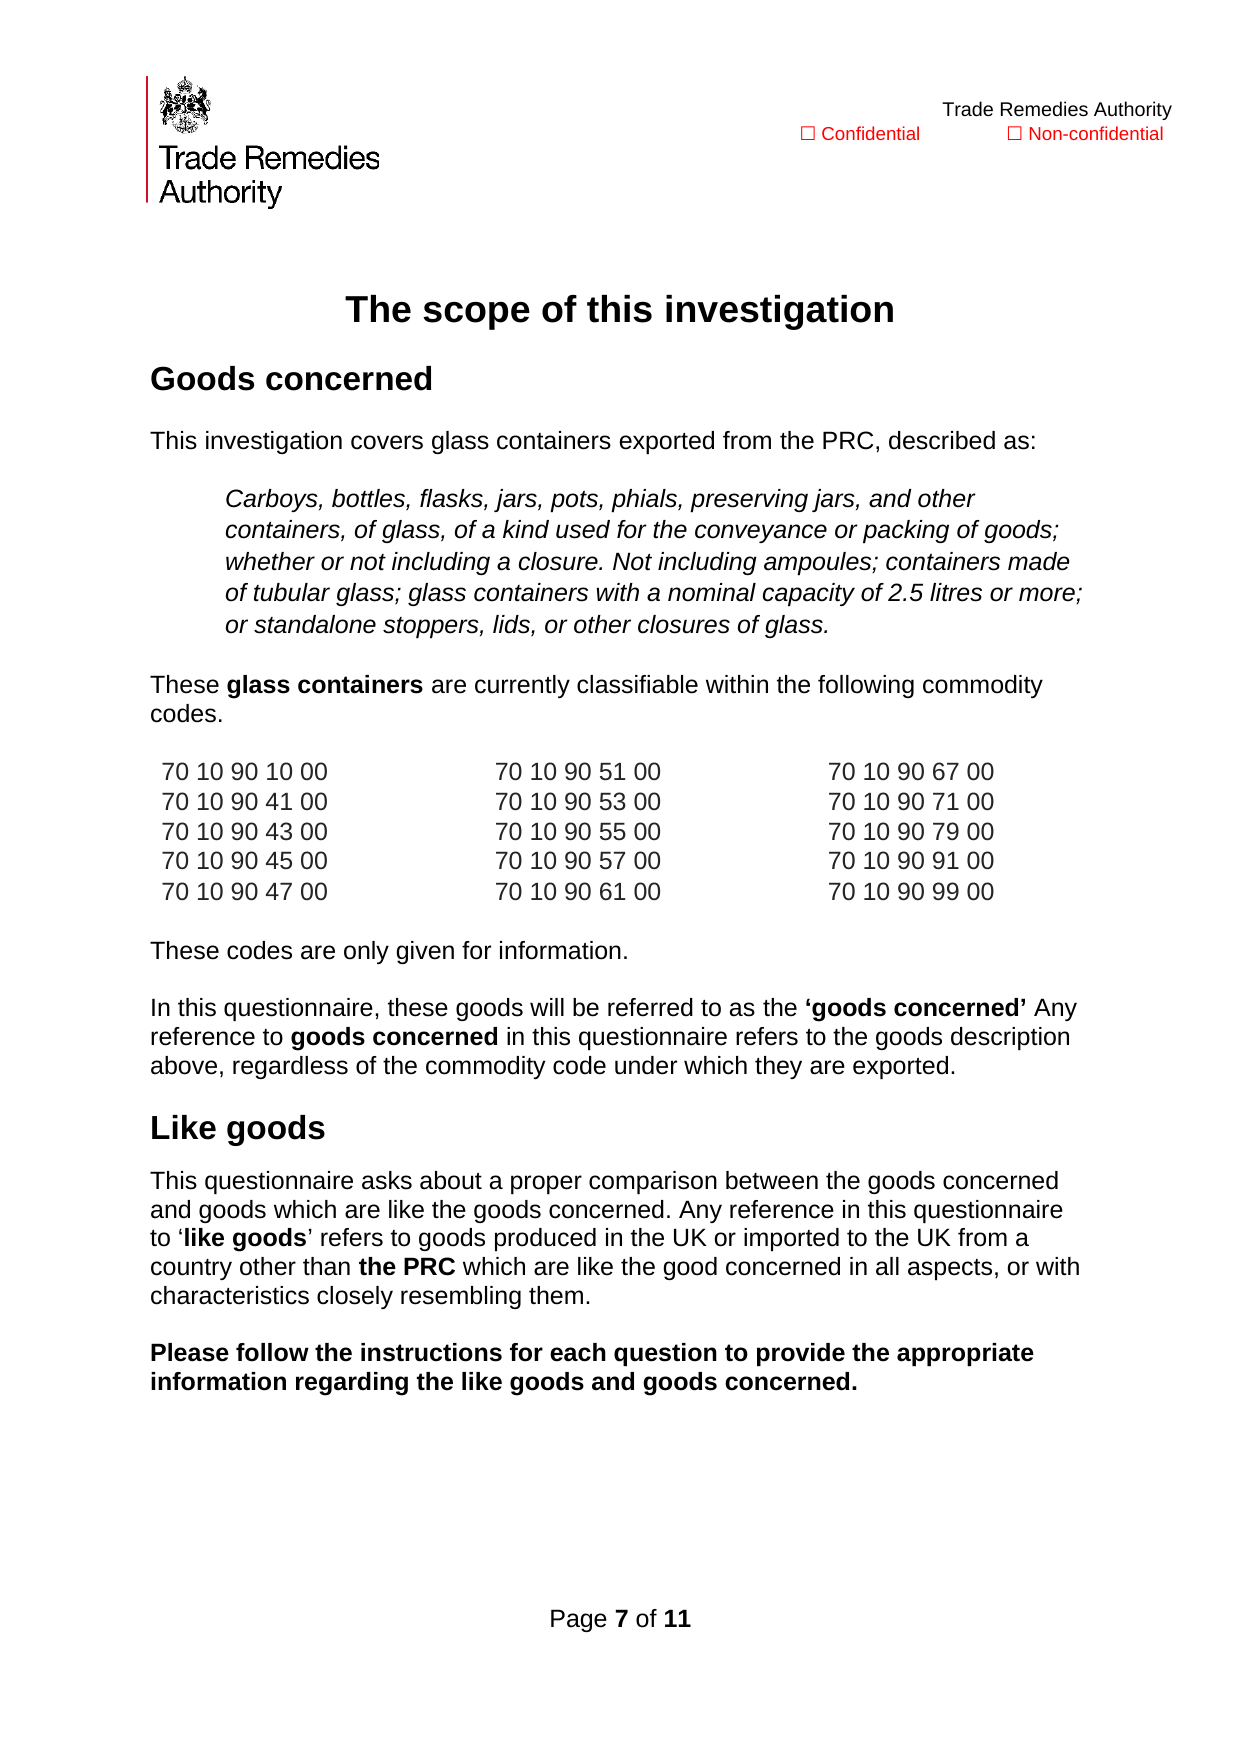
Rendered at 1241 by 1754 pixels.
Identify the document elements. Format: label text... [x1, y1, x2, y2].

table_header 70 10 90 10 00 [150, 756, 483, 787]
table_cell 70 10 90 99 00 [816, 876, 1150, 907]
text Please follow the instructions for each question to provide the appropriate information regarding the like goods and goods concerned. [150, 1338, 1090, 1396]
text This investigation covers glass containers exported from the PRC, described as: [150, 426, 1090, 455]
table_header 70 10 90 51 00 [483, 756, 816, 787]
table_cell 70 10 90 79 00 [816, 817, 1150, 846]
subtitle Goods concerned [150, 359, 1090, 397]
table_cell 70 10 90 47 00 [150, 876, 483, 907]
text These glass containers are currently classifiable within the following commodity codes. [150, 670, 1090, 728]
table_cell 70 10 90 57 00 [483, 846, 816, 876]
table_cell 70 10 90 91 00 [816, 846, 1150, 876]
text In this questionnaire, these goods will be referred to as the ‘goods concerned’ Any reference to goods concerned in this questionnaire refers to the goods description above, regardless of the commodity code under which they are exported. [150, 993, 1090, 1079]
subtitle The scope of this investigation [150, 287, 1090, 330]
table_cell 70 10 90 53 00 [483, 787, 816, 817]
table_header 70 10 90 67 00 [816, 756, 1150, 787]
table_cell 70 10 90 41 00 [150, 787, 483, 817]
text This questionnaire asks about a proper comparison between the goods concerned and goods which are like the goods concerned. Any reference in this questionnaire to ‘like goods’ refers to goods produced in the UK or imported to the UK from a country other than the PRC which are like the good concerned in all aspects, or with characteristics closely resembling them. [150, 1166, 1090, 1309]
table_cell 70 10 90 45 00 [150, 846, 483, 876]
subtitle Like goods [150, 1108, 1090, 1147]
table_cell 70 10 90 55 00 [483, 817, 816, 846]
table_cell 70 10 90 61 00 [483, 876, 816, 907]
table_cell 70 10 90 71 00 [816, 787, 1150, 817]
table_cell 70 10 90 43 00 [150, 817, 483, 846]
text Carboys, bottles, flasks, jars, pots, phials, preserving jars, and other containers, of glass, of a kind used for the conveyance or packing of goods; whether or not including a closure. Not including ampoules; containers made of tubular glass; glass containers with a nominal capacity of 2.5 litres or more; or standalone stoppers, lids, or other closures of glass. [225, 484, 1090, 639]
text These codes are only given for information. [150, 936, 1090, 964]
